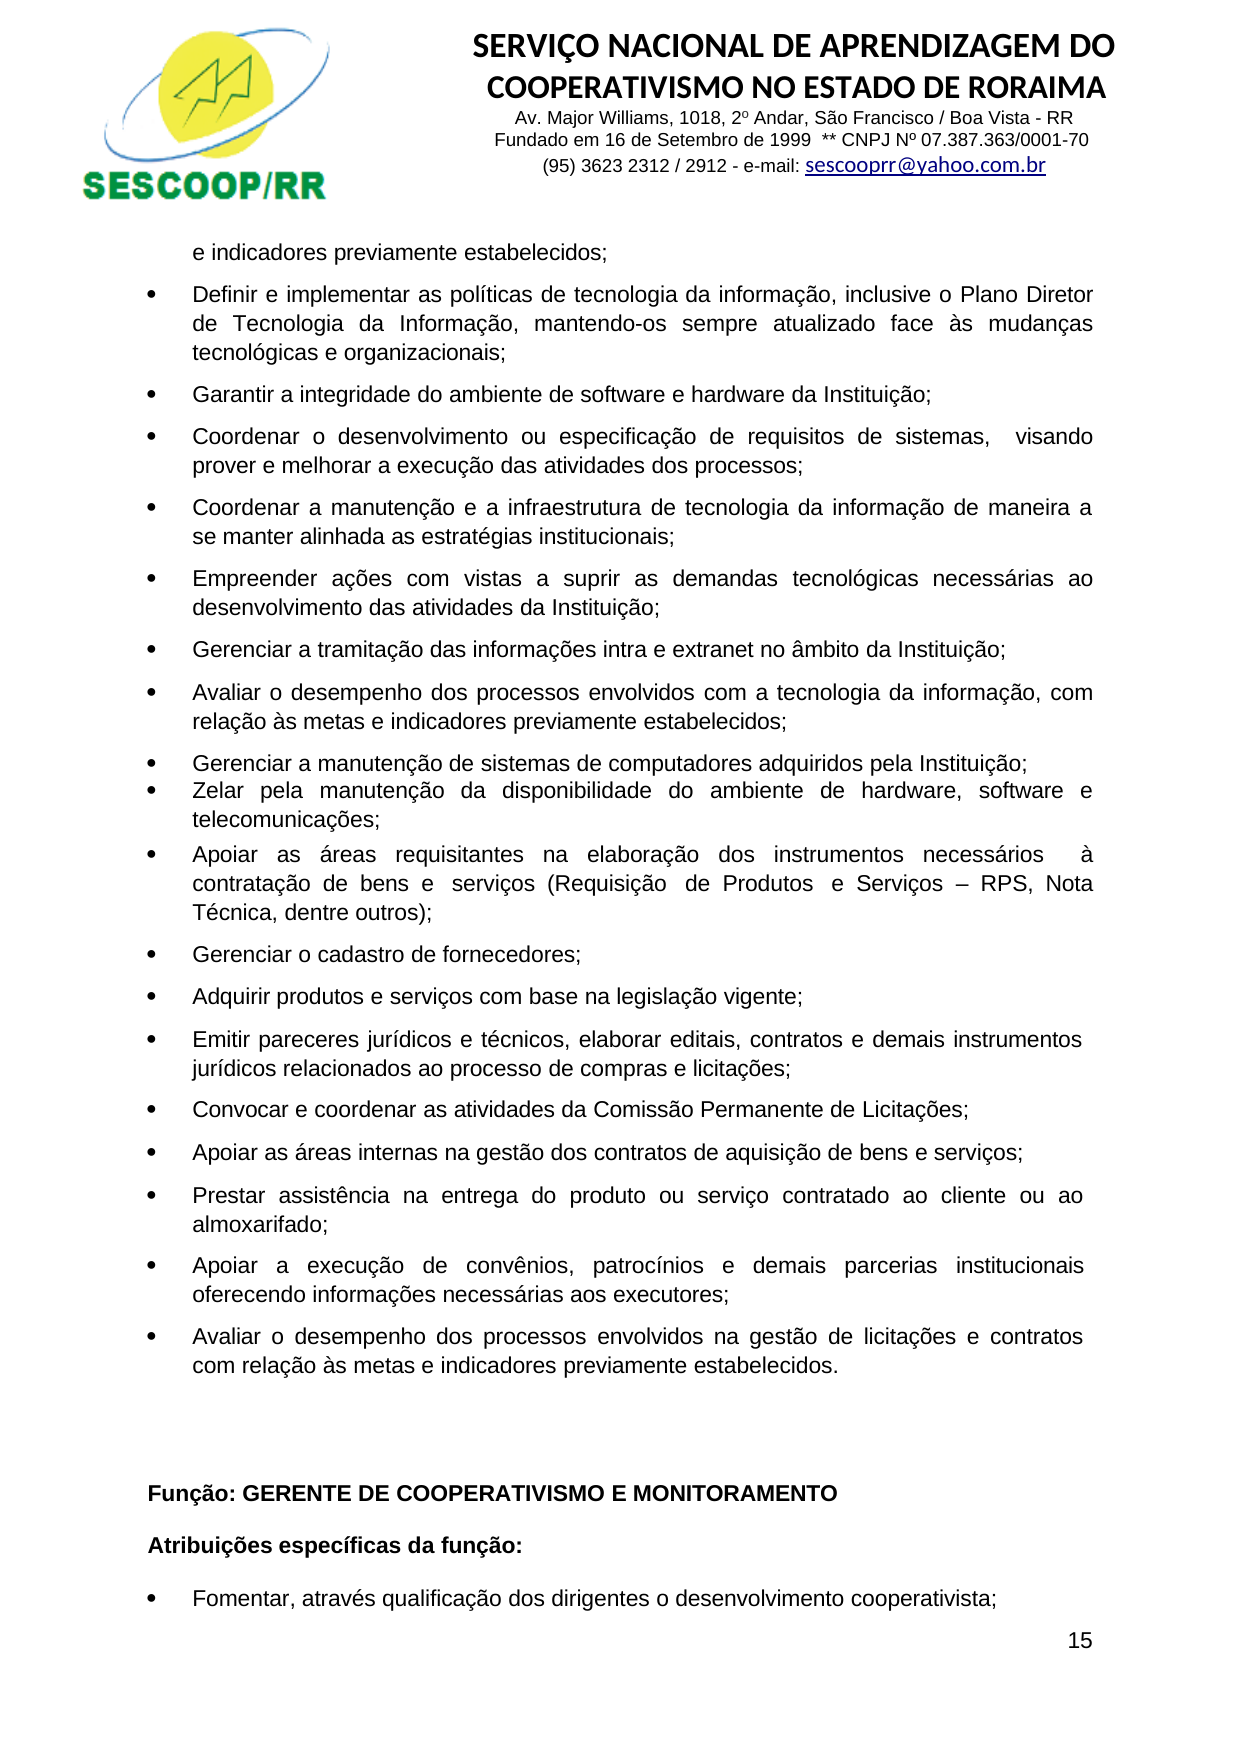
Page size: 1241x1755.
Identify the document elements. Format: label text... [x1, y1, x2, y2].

list Coordenar a manutenção e a infraestrutura de tecnologia da informação de maneira a se manter alinhada as estratégias institucionais; [147, 494, 1093, 549]
list Apoiar as áreas requisitantes na elaboração dos instrumentos necessários à contratação de bens e serviços (Requisição de Produtos e Serviços – RPS, Nota Técnica, dentre outros); [147, 841, 1093, 925]
text Função: GERENTE DE COOPERATIVISMO E MONITORAMENTO [147, 1479, 1105, 1506]
list Gerenciar a manutenção de sistemas de computadores adquiridos pela Instituição; [147, 749, 1105, 776]
list Apoiar a execução de convênios, patrocínios e demais parcerias institucionais oferecendo informações necessárias aos executores; [147, 1252, 1093, 1308]
list Fomentar, através qualificação dos dirigentes o desenvolvimento cooperativista; [147, 1585, 1105, 1611]
list Empreender ações com vistas a suprir as demandas tecnológicas necessárias ao desenvolvimento das atividades da Instituição; [147, 565, 1093, 620]
list e indicadores previamente estabelecidos; [147, 210, 1093, 266]
list Emitir pareceres jurídicos e técnicos, elaborar editais, contratos e demais instrumentos jurídicos relacionados ao processo de compras e licitações; [147, 1026, 1092, 1081]
list Zelar pela manutenção da disponibilidade do ambiente de hardware, software e telecomunicações; [147, 777, 1093, 832]
list Gerenciar a tramitação das informações intra e extranet no âmbito da Instituição; [147, 636, 1105, 662]
text Atribuições específicas da função: [147, 1532, 1105, 1559]
list Garantir a integridade do ambiente de software e hardware da Instituição; [147, 381, 1105, 407]
list Adquirir produtos e serviços com base na legislação vigente; [147, 983, 1105, 1009]
list Gerenciar o cadastro de fornecedores; [147, 941, 1105, 967]
list Prestar assistência na entrega do produto ou serviço contratado ao cliente ou ao almoxarifado; [147, 1182, 1092, 1237]
list Avaliar o desempenho dos processos envolvidos na gestão de licitações e contratos com relação às metas e indicadores previamente estabelecidos. [147, 1323, 1093, 1378]
list Apoiar as áreas internas na gestão dos contratos de aquisição de bens e serviços; [147, 1139, 1105, 1165]
list Avaliar o desempenho dos processos envolvidos com a tecnologia da informação, com relação às metas e indicadores previamente estabelecidos; [147, 679, 1093, 734]
list Coordenar o desenvolvimento ou especificação de requisitos de sistemas, visando prover e melhorar a execução das atividades dos processos; [147, 423, 1093, 478]
list Convocar e coordenar as atividades da Comissão Permanente de Licitações; [147, 1096, 1105, 1123]
list Definir e implementar as políticas de tecnologia da informação, inclusive o Plano Diretor de Tecnologia da Informação, mantendo-os sempre atualizado face às mudanças tecnológicas e organizacionais; [147, 281, 1093, 366]
